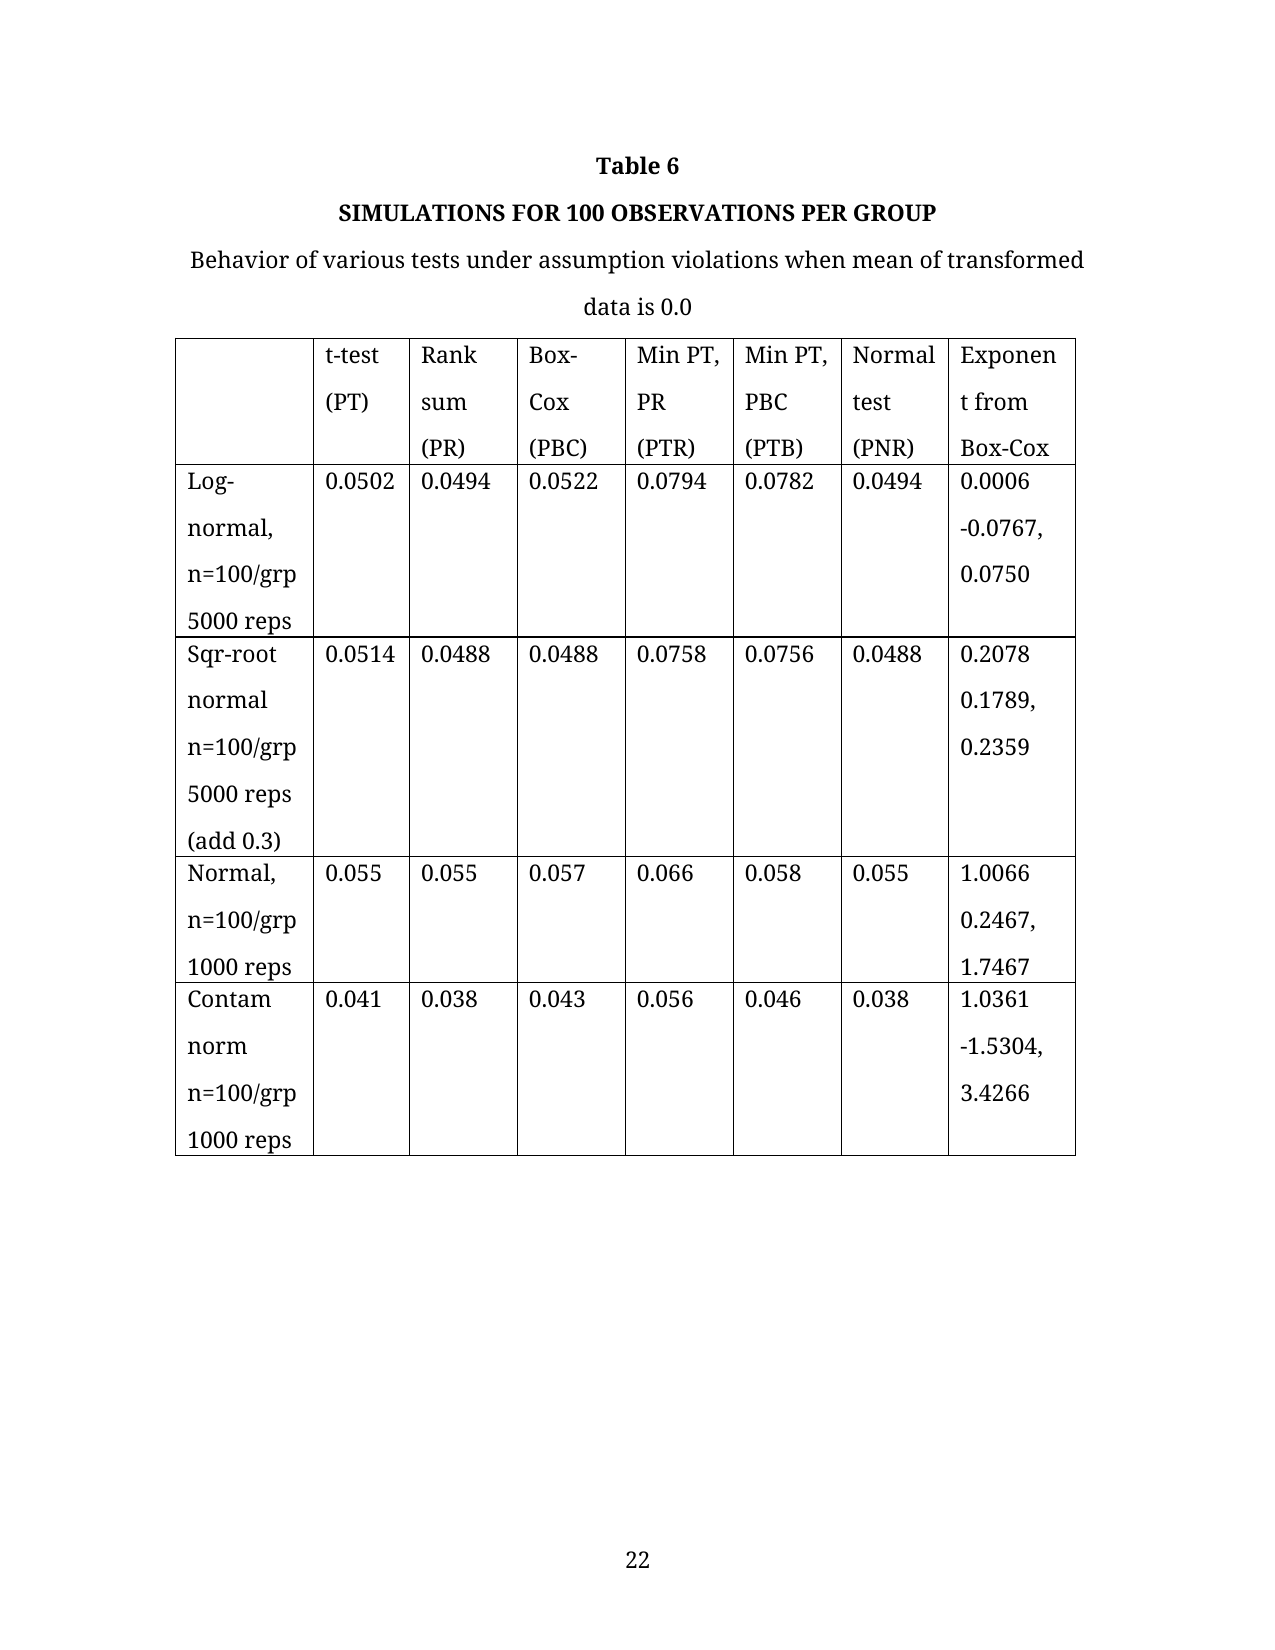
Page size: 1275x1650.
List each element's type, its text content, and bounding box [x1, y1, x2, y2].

table_cell 0.0494 [410, 465, 517, 636]
table_header Box-Cox (PBC) [518, 339, 625, 463]
text Table 6 [187, 150, 1087, 181]
text SIMULATIONS FOR 100 OBSERVATIONS PER GROUP [187, 197, 1087, 228]
table_header [176, 339, 313, 463]
table_header Min PT, PBC (PTB) [734, 339, 841, 463]
table_cell 0.0794 [626, 465, 733, 636]
table_header Rank sum (PR) [410, 339, 517, 463]
table_cell 0.0006 -0.0767, 0.0750 [949, 465, 1075, 636]
table_cell Sqr-root normal n=100/grp 5000 reps (add 0.3) [176, 638, 313, 856]
table_cell 0.0502 [314, 465, 409, 636]
table_cell 0.0488 [842, 638, 948, 856]
table_cell Normal, n=100/grp 1000 reps [176, 857, 313, 982]
table_cell 0.0494 [842, 465, 948, 636]
table_cell 0.0758 [626, 638, 733, 856]
table_cell 0.057 [518, 857, 625, 982]
table_cell 1.0066 0.2467, 1.7467 [949, 857, 1075, 982]
table_cell 0.0488 [410, 638, 517, 856]
table_cell 0.041 [314, 983, 409, 1155]
table_cell 0.055 [314, 857, 409, 982]
table_cell 0.055 [410, 857, 517, 982]
table_header Exponent from Box-Cox [949, 339, 1075, 463]
table_cell Contam norm n=100/grp 1000 reps [176, 983, 313, 1155]
table_header Normal test (PNR) [842, 339, 948, 463]
table_cell Log-normal, n=100/grp 5000 reps [176, 465, 313, 636]
table_cell 0.0522 [518, 465, 625, 636]
table_cell 0.0782 [734, 465, 841, 636]
table_cell 0.043 [518, 983, 625, 1155]
table_cell 0.058 [734, 857, 841, 982]
table_cell 0.0514 [314, 638, 409, 856]
table_cell 0.0756 [734, 638, 841, 856]
table_cell 1.0361 -1.5304, 3.4266 [949, 983, 1075, 1155]
table_cell 0.056 [626, 983, 733, 1155]
text Behavior of various tests under assumption violations when mean of transformed data is 0.0 [187, 244, 1087, 322]
table_cell 0.046 [734, 983, 841, 1155]
table_header t-test (PT) [314, 339, 409, 463]
table_cell 0.066 [626, 857, 733, 982]
table_cell 0.2078 0.1789, 0.2359 [949, 638, 1075, 856]
table_cell 0.038 [842, 983, 948, 1155]
table_cell 0.055 [842, 857, 948, 982]
table_cell 0.0488 [518, 638, 625, 856]
table_cell 0.038 [410, 983, 517, 1155]
table_header Min PT, PR (PTR) [626, 339, 733, 463]
